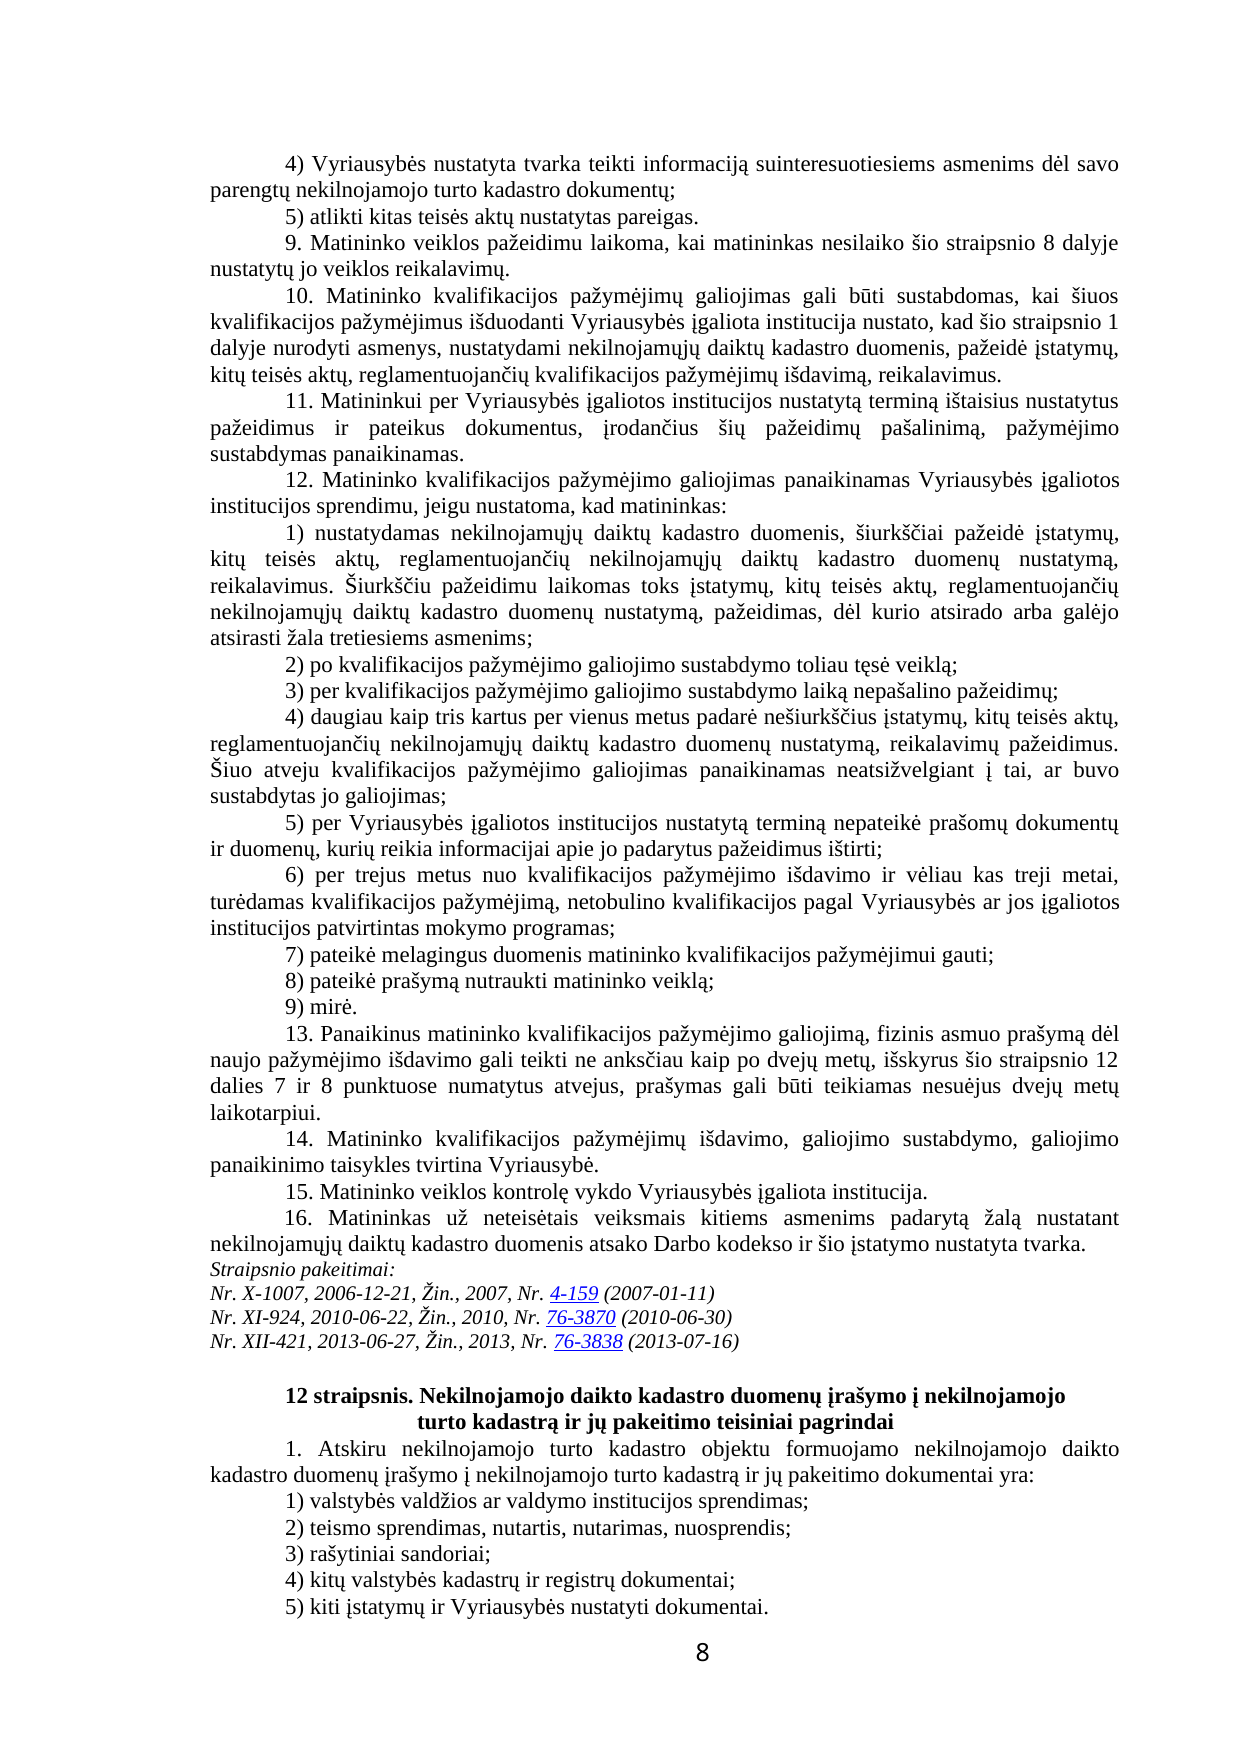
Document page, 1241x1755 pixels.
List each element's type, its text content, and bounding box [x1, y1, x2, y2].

text 4) Vyriausybės nustatyta tvarka teikti informaciją suinteresuotiesiems asmenims dėl savo parengtų nekilnojamojo turto kadastro dokumentų; [210, 150, 1120, 203]
text 2) po kvalifikacijos pažymėjimo galiojimo sustabdymo toliau tęsė veiklą; [210, 651, 1120, 677]
text 6) per trejus metus nuo kvalifikacijos pažymėjimo išdavimo ir vėliau kas treji metai, turėdamas kvalifikacijos pažymėjimą, netobulino kvalifikacijos pagal Vyriausybės ar jos įgaliotos institucijos patvirtintas mokymo programas; [210, 862, 1120, 941]
text 1. Atskiru nekilnojamojo turto kadastro objektu formuojamo nekilnojamojo daikto kadastro duomenų įrašymo į nekilnojamojo turto kadastrą ir jų pakeitimo dokumentai yra: [210, 1434, 1120, 1487]
text 1) valstybės valdžios ar valdymo institucijos sprendimas; [210, 1487, 1120, 1514]
text 5) per Vyriausybės įgaliotos institucijos nustatytą terminą nepateikė prašomų dokumentų ir duomenų, kurių reikia informacijai apie jo padarytus pažeidimus ištirti; [210, 809, 1120, 862]
text 4) daugiau kaip tris kartus per vienus metus padarė nešiurkščius įstatymų, kitų teisės aktų, reglamentuojančių nekilnojamųjų daiktų kadastro duomenų nustatymą, reikalavimų pažeidimus. Šiuo atveju kvalifikacijos pažymėjimo galiojimas panaikinamas neatsižvelgiant į tai, ar buvo sustabdytas jo galiojimas; [210, 703, 1120, 809]
text 16. Matininkas už neteisėtais veiksmais kitiems asmenims padarytą žalą nustatant nekilnojamųjų daiktų kadastro duomenis atsako Darbo kodekso ir šio įstatymo nustatyta tvarka. [210, 1204, 1120, 1257]
text Straipsnio pakeitimai: [210, 1257, 1120, 1281]
text 8) pateikė prašymą nutraukti matininko veiklą; [210, 967, 1120, 993]
text 5) kiti įstatymų ir Vyriausybės nustatyti dokumentai. [210, 1593, 1120, 1619]
text 3) per kvalifikacijos pažymėjimo galiojimo sustabdymo laiką nepašalino pažeidimų; [210, 677, 1120, 703]
text 15. Matininko veiklos kontrolę vykdo Vyriausybės įgaliota institucija. [210, 1178, 1120, 1204]
text 9. Matininko veiklos pažeidimu laikoma, kai matininkas nesilaiko šio straipsnio 8 dalyje nustatytų jo veiklos reikalavimų. [210, 229, 1120, 282]
text 14. Matininko kvalifikacijos pažymėjimų išdavimo, galiojimo sustabdymo, galiojimo panaikinimo taisykles tvirtina Vyriausybė. [210, 1125, 1120, 1178]
text 13. Panaikinus matininko kvalifikacijos pažymėjimo galiojimą, fizinis asmuo prašymą dėl naujo pažymėjimo išdavimo gali teikti ne anksčiau kaip po dvejų metų, išskyrus šio straipsnio 12 dalies 7 ir 8 punktuose numatytus atvejus, prašymas gali būti teikiamas nesuėjus dvejų metų laikotarpiui. [210, 1020, 1120, 1125]
text 12. Matininko kvalifikacijos pažymėjimo galiojimas panaikinamas Vyriausybės įgaliotos institucijos sprendimu, jeigu nustatoma, kad matininkas: [210, 466, 1120, 519]
text 4) kitų valstybės kadastrų ir registrų dokumentai; [210, 1566, 1120, 1593]
text 11. Matininkui per Vyriausybės įgaliotos institucijos nustatytą terminą ištaisius nustatytus pažeidimus ir pateikus dokumentus, įrodančius šių pažeidimų pašalinimą, pažymėjimo sustabdymas panaikinamas. [210, 387, 1120, 466]
text 5) atlikti kitas teisės aktų nustatytas pareigas. [210, 203, 1120, 229]
text Nr. XII-421, 2013-06-27, Žin., 2013, Nr. 76-3838 (2013-07-16) [210, 1329, 1120, 1353]
text 10. Matininko kvalifikacijos pažymėjimų galiojimas gali būti sustabdomas, kai šiuos kvalifikacijos pažymėjimus išduodanti Vyriausybės įgaliota institucija nustato, kad šio straipsnio 1 dalyje nurodyti asmenys, nustatydami nekilnojamųjų daiktų kadastro duomenis, pažeidė įstatymų, kitų teisės aktų, reglamentuojančių kvalifikacijos pažymėjimų išdavimą, reikalavimus. [210, 282, 1120, 387]
text Nr. XI-924, 2010-06-22, Žin., 2010, Nr. 76-3870 (2010-06-30) [210, 1305, 1120, 1329]
text 7) pateikė melagingus duomenis matininko kvalifikacijos pažymėjimui gauti; [210, 941, 1120, 967]
text 12 straipsnis. Nekilnojamojo daikto kadastro duomenų įrašymo į nekilnojamojo [210, 1382, 1120, 1408]
text 2) teismo sprendimas, nutartis, nutarimas, nuosprendis; [210, 1514, 1120, 1540]
text Nr. X-1007, 2006-12-21, Žin., 2007, Nr. 4-159 (2007-01-11) [210, 1281, 1120, 1305]
text 1) nustatydamas nekilnojamųjų daiktų kadastro duomenis, šiurkščiai pažeidė įstatymų, kitų teisės aktų, reglamentuojančių nekilnojamųjų daiktų kadastro duomenų nustatymą, reikalavimus. Šiurkščiu pažeidimu laikomas toks įstatymų, kitų teisės aktų, reglamentuojančių nekilnojamųjų daiktų kadastro duomenų nustatymą, pažeidimas, dėl kurio atsirado arba galėjo atsirasti žala tretiesiems asmenims; [210, 519, 1120, 651]
text 3) rašytiniai sandoriai; [210, 1540, 1120, 1566]
text turto kadastrą ir jų pakeitimo teisiniai pagrindai [210, 1408, 1120, 1434]
text 9) mirė. [210, 993, 1120, 1020]
